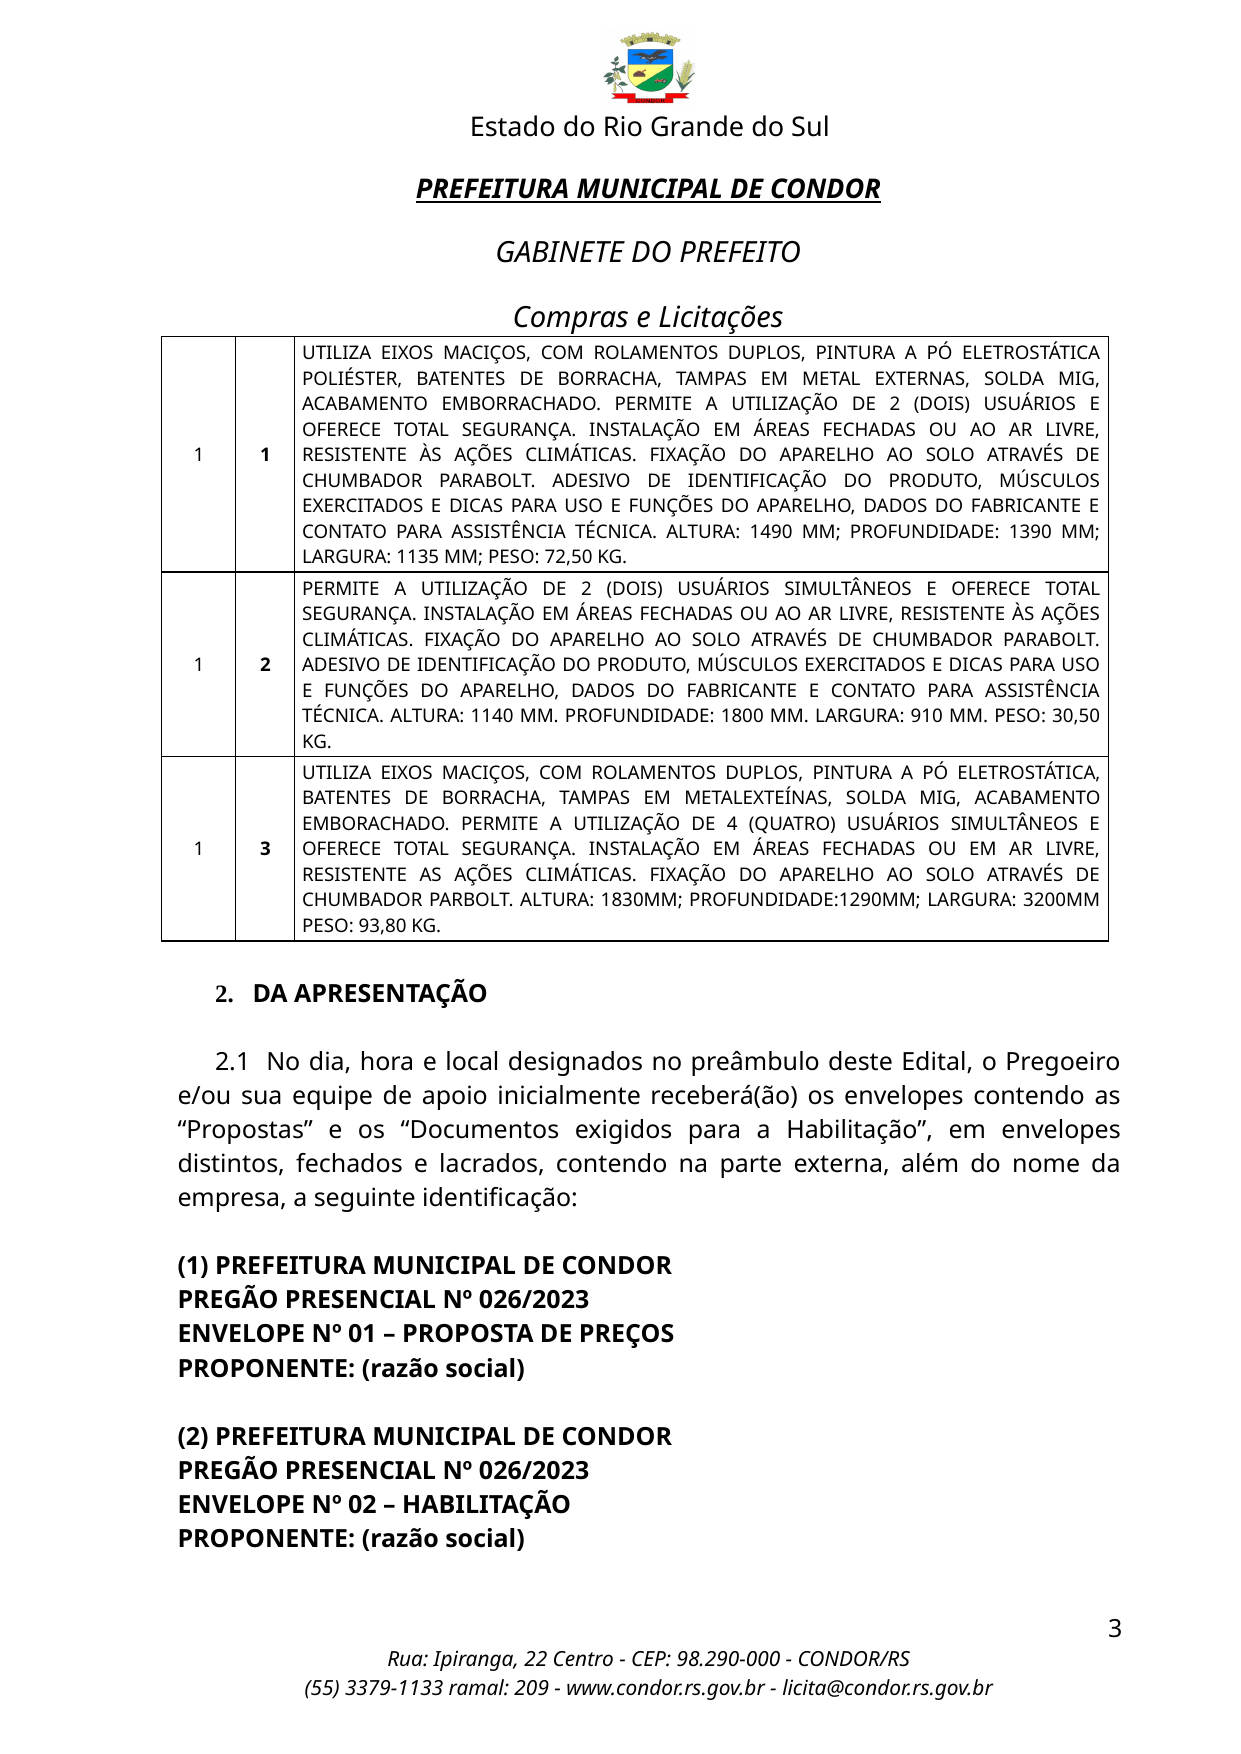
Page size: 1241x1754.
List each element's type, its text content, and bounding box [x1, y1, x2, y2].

table_cell 1 [162, 757, 235, 940]
text PROPONENTE: (razão social) [177, 1350, 1122, 1384]
list DA APRESENTAÇÃO [215, 976, 1122, 1009]
text (2) PREFEITURA MUNICIPAL DE CONDOR [177, 1418, 1122, 1452]
table_cell 2 [236, 573, 294, 756]
table_cell 3 [236, 757, 294, 940]
table_cell 1 [162, 573, 235, 756]
text (1) PREFEITURA MUNICIPAL DE CONDOR [177, 1248, 1122, 1282]
table_cell 1 [162, 337, 235, 571]
list No dia, hora e local designados no preâmbulo deste Edital, o Pregoeiro e/ou sua equipe de apoio inicialmente receberá(ão) os envelopes contendo as “Propostas” e os “Documentos exigidos para a Habilitação”, em envelopes distintos, fechados e lacrados, contendo na parte externa, além do nome da empresa, a seguinte identificação: [177, 1044, 1122, 1214]
text ENVELOPE Nº 02 – HABILITAÇÃO [177, 1486, 1122, 1521]
table_cell UTILIZA EIXOS MACIÇOS, COM ROLAMENTOS DUPLOS, PINTURA A PÓ ELETROSTÁTICA, BATENTES DE BORRACHA, TAMPAS EM METALEXTEÍNAS, SOLDA MIG, ACABAMENTO EMBORACHADO. PERMITE A UTILIZAÇÃO DE 4 (QUATRO) USUÁRIOS SIMULTÂNEOS E OFERECE TOTAL SEGURANÇA. INSTALAÇÃO EM ÁREAS FECHADAS OU EM AR LIVRE, RESISTENTE AS AÇÕES CLIMÁTICAS. FIXAÇÃO DO APARELHO AO SOLO ATRAVÉS DE CHUMBADOR PARBOLT. ALTURA: 1830MM; PROFUNDIDADE:1290MM; LARGURA: 3200MM PESO: 93,80 KG. [295, 757, 1108, 940]
text PREGÃO PRESENCIAL Nº 026/2023 [177, 1282, 1122, 1316]
text PROPONENTE: (razão social) [177, 1521, 1122, 1554]
table_cell PERMITE A UTILIZAÇÃO DE 2 (DOIS) USUÁRIOS SIMULTÂNEOS E OFERECE TOTAL SEGURANÇA. INSTALAÇÃO EM ÁREAS FECHADAS OU AO AR LIVRE, RESISTENTE ÀS AÇÕES CLIMÁTICAS. FIXAÇÃO DO APARELHO AO SOLO ATRAVÉS DE CHUMBADOR PARABOLT. ADESIVO DE IDENTIFICAÇÃO DO PRODUTO, MÚSCULOS EXERCITADOS E DICAS PARA USO E FUNÇÕES DO APARELHO, DADOS DO FABRICANTE E CONTATO PARA ASSISTÊNCIA TÉCNICA. ALTURA: 1140 MM. PROFUNDIDADE: 1800 MM. LARGURA: 910 MM. PESO: 30,50 KG. [295, 573, 1108, 756]
text ENVELOPE Nº 01 – PROPOSTA DE PREÇOS [177, 1316, 1122, 1350]
table_cell 1 [236, 337, 294, 571]
table_cell UTILIZA EIXOS MACIÇOS, COM ROLAMENTOS DUPLOS, PINTURA A PÓ ELETROSTÁTICA POLIÉSTER, BATENTES DE BORRACHA, TAMPAS EM METAL EXTERNAS, SOLDA MIG, ACABAMENTO EMBORRACHADO. PERMITE A UTILIZAÇÃO DE 2 (DOIS) USUÁRIOS E OFERECE TOTAL SEGURANÇA. INSTALAÇÃO EM ÁREAS FECHADAS OU AO AR LIVRE, RESISTENTE ÀS AÇÕES CLIMÁTICAS. FIXAÇÃO DO APARELHO AO SOLO ATRAVÉS DE CHUMBADOR PARABOLT. ADESIVO DE IDENTIFICAÇÃO DO PRODUTO, MÚSCULOS EXERCITADOS E DICAS PARA USO E FUNÇÕES DO APARELHO, DADOS DO FABRICANTE E CONTATO PARA ASSISTÊNCIA TÉCNICA. ALTURA: 1490 MM; PROFUNDIDADE: 1390 MM; LARGURA: 1135 MM; PESO: 72,50 KG. [295, 337, 1108, 571]
text PREGÃO PRESENCIAL Nº 026/2023 [177, 1452, 1122, 1486]
